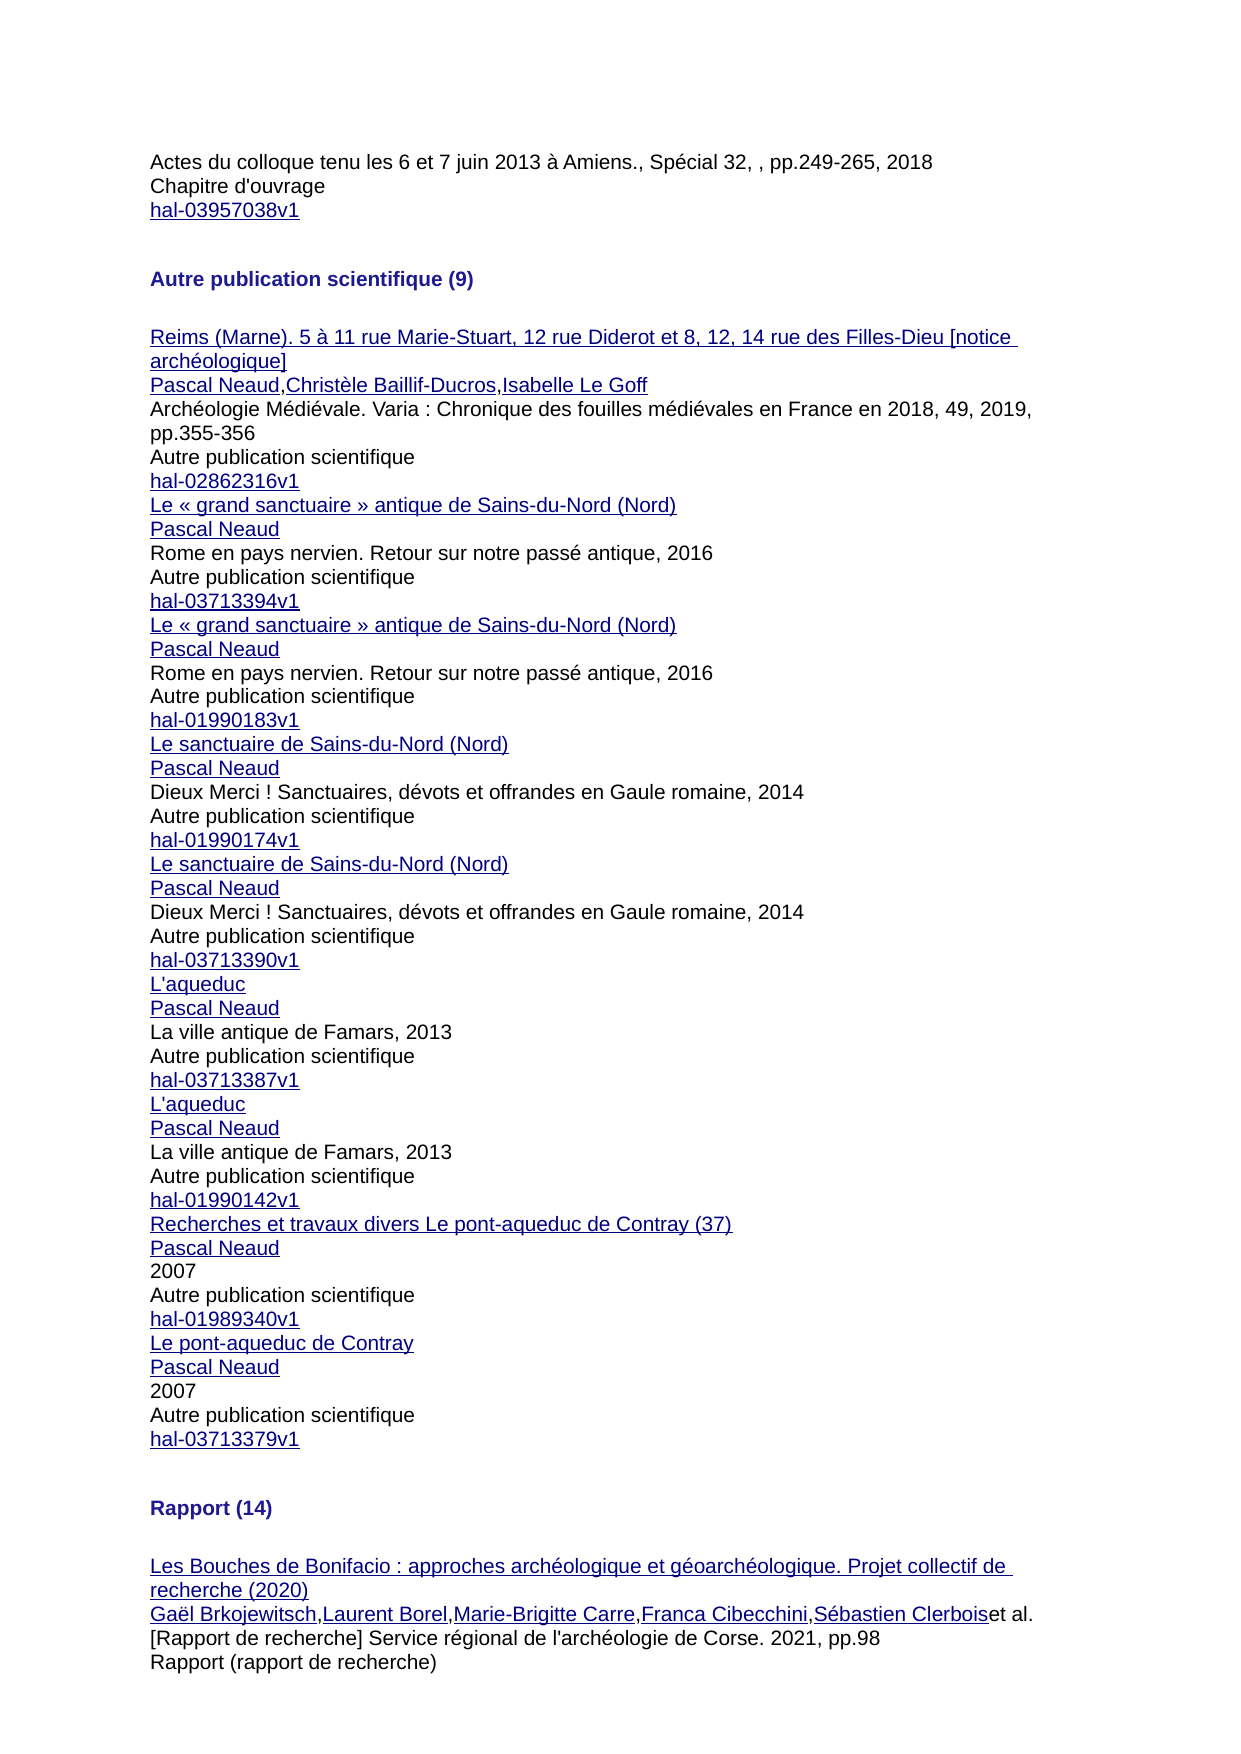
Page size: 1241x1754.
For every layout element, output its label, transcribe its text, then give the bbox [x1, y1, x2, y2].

table_cell Recherches et travaux divers Le pont-aqueduc de Contray (37) Pascal Neaud 2007 Autre publication scientifique hal-01989340v1 [150, 1211, 1090, 1331]
table_cell Le « grand sanctuaire » antique de Sains-du-Nord (Nord) Pascal Neaud Rome en pays nervien. Retour sur notre passé antique, 2016 Autre publication scientifique hal-01990183v1 [150, 613, 1090, 732]
table_cell Le sanctuaire de Sains-du-Nord (Nord) Pascal Neaud Dieux Merci ! Sanctuaires, dévots et offrandes en Gaule romaine, 2014 Autre publication scientifique hal-01990174v1 [150, 732, 1090, 852]
table_cell L'aqueduc Pascal Neaud La ville antique de Famars, 2013 Autre publication scientifique hal-01990142v1 [150, 1092, 1090, 1211]
table_cell Le « grand sanctuaire » antique de Sains-du-Nord (Nord) Pascal Neaud Rome en pays nervien. Retour sur notre passé antique, 2016 Autre publication scientifique hal-03713394v1 [150, 493, 1090, 612]
table_cell L'aqueduc Pascal Neaud La ville antique de Famars, 2013 Autre publication scientifique hal-03713387v1 [150, 972, 1090, 1092]
table_header Les Bouches de Bonifacio : approches archéologique et géoarchéologique. Projet collectif de recherche (2020) Gaël Brkojewitsch,Laurent Borel,Marie-Brigitte Carre,Franca Cibecchini,Sébastien Clerboiset al. [Rapport de recherche] Service régional de l'archéologie de Corse. 2021, pp.98 Rapport (rapport de recherche) [150, 1554, 1090, 1674]
table_cell Le sanctuaire de Sains-du-Nord (Nord) Pascal Neaud Dieux Merci ! Sanctuaires, dévots et offrandes en Gaule romaine, 2014 Autre publication scientifique hal-03713390v1 [150, 852, 1090, 972]
table_cell Le pont-aqueduc de Contray Pascal Neaud 2007 Autre publication scientifique hal-03713379v1 [150, 1331, 1090, 1451]
subtitle Rapport (14) [150, 1496, 1090, 1520]
table_cell Les approches environnementales sur le sanctuaire antique de Sains-du-Nord chez les Nerviens (Nord) Pascal Neaud,Kai Fechner,Sylvie Coubray,J.-H. Yvinec Evelyne Gillet; Kai Fechner; Gérard Fercoq-du-Leslay. Sacrée Science ! Apports des études environnementales à la connaissance des sanctuaires celtes et romains du nord-ouest européen. Actes du colloque tenu les 6 et 7 juin 2013 à Amiens., Spécial 32, , pp.249-265, 2018 Chapitre d'ouvrage hal-03957038v1 [150, 150, 1090, 222]
subtitle Autre publication scientifique (9) [150, 267, 1090, 291]
table_header Reims (Marne). 5 à 11 rue Marie-Stuart, 12 rue Diderot et 8, 12, 14 rue des Filles-Dieu [notice archéologique] Pascal Neaud,Christèle Baillif-Ducros,Isabelle Le Goff Archéologie Médiévale. Varia : Chronique des fouilles médiévales en France en 2018, 49, 2019, pp.355-356 Autre publication scientifique hal-02862316v1 [150, 325, 1090, 493]
